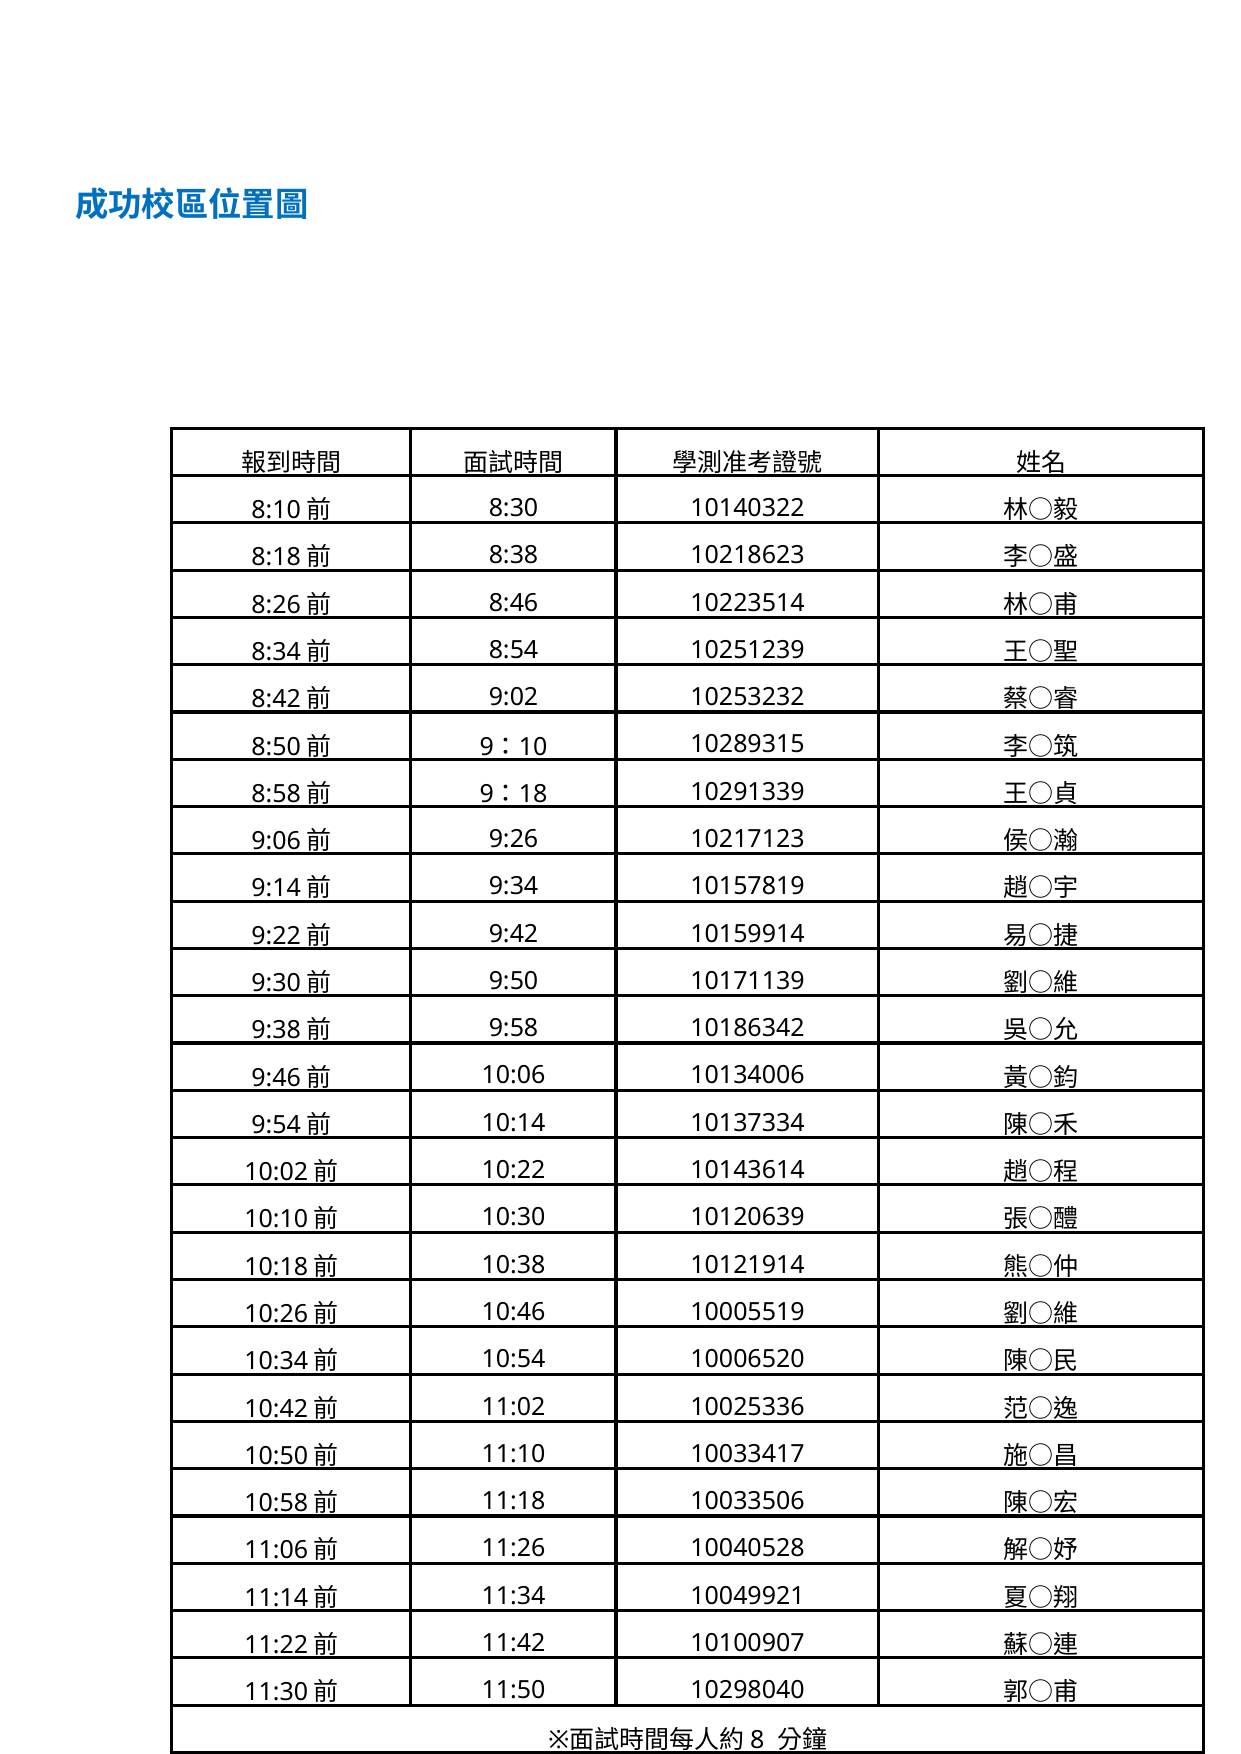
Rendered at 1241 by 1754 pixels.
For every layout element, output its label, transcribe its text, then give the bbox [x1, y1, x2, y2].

table_cell 易○捷 [880, 903, 1202, 947]
table_cell 劉○維 [880, 950, 1202, 994]
table_cell 林○甫 [880, 572, 1202, 616]
table_cell 黃○鈞 [880, 1045, 1202, 1089]
table_cell 施○昌 [880, 1423, 1202, 1467]
table_cell 10:30 [412, 1186, 614, 1231]
table_cell 10:38 [412, 1234, 614, 1278]
table_cell 11:26 [412, 1518, 614, 1562]
table_cell 9:46前 [173, 1045, 409, 1089]
table_cell 侯○瀚 [880, 808, 1202, 852]
table_cell 郭○甫 [880, 1659, 1202, 1703]
table_cell 11:18 [412, 1470, 614, 1514]
table_cell 10218623 [618, 524, 877, 568]
table_cell 熊○仲 [880, 1234, 1202, 1278]
table_cell 林○毅 [880, 477, 1202, 521]
table_cell 11:50 [412, 1659, 614, 1703]
table_cell 夏○翔 [880, 1565, 1202, 1609]
table_cell 10033417 [618, 1423, 877, 1467]
table_cell 10217123 [618, 808, 877, 852]
table_cell 8:34前 [173, 619, 409, 663]
table_cell 11:06前 [173, 1518, 409, 1562]
table_cell 10:14 [412, 1092, 614, 1136]
table_cell 10289315 [618, 714, 877, 758]
table_cell 9:26 [412, 808, 614, 852]
table_cell 10:18前 [173, 1234, 409, 1278]
table_cell 9：10 [412, 714, 614, 758]
table_cell 11:30前 [173, 1659, 409, 1703]
table_cell 10100907 [618, 1612, 877, 1656]
table_cell 10:34前 [173, 1328, 409, 1372]
table_cell 10140322 [618, 477, 877, 521]
table_cell 10251239 [618, 619, 877, 663]
table_header 姓名 [880, 430, 1202, 474]
table_cell 10298040 [618, 1659, 877, 1703]
table_cell 10137334 [618, 1092, 877, 1136]
table_cell 11:10 [412, 1423, 614, 1467]
table_cell 9:38前 [173, 997, 409, 1041]
table_cell 8:18前 [173, 524, 409, 568]
table_cell 8:42前 [173, 666, 409, 710]
table_cell 10040528 [618, 1518, 877, 1562]
table_cell 10120639 [618, 1186, 877, 1231]
table_cell 8:46 [412, 572, 614, 616]
table_cell 蘇○連 [880, 1612, 1202, 1656]
table_cell 10121914 [618, 1234, 877, 1278]
table_cell 10:50前 [173, 1423, 409, 1467]
table_cell ※面試時間每人約 8 分鐘 [173, 1707, 1202, 1751]
table_cell 9:58 [412, 997, 614, 1041]
table_cell 10:58前 [173, 1470, 409, 1514]
table_cell 蔡○睿 [880, 666, 1202, 710]
table_cell 10:42前 [173, 1376, 409, 1420]
list 成功校區位置圖 [75, 164, 1165, 239]
table_cell 8:54 [412, 619, 614, 663]
table_cell 9:42 [412, 903, 614, 947]
table_cell 陳○禾 [880, 1092, 1202, 1136]
table_cell 10159914 [618, 903, 877, 947]
table_cell 劉○維 [880, 1281, 1202, 1325]
table_cell 10:02前 [173, 1139, 409, 1183]
table_cell 10134006 [618, 1045, 877, 1089]
table_cell 10143614 [618, 1139, 877, 1183]
table_header 學測准考證號 [618, 430, 877, 474]
table_cell 解○妤 [880, 1518, 1202, 1562]
table_cell 9:54前 [173, 1092, 409, 1136]
table_cell 王○聖 [880, 619, 1202, 663]
table_cell 11:22前 [173, 1612, 409, 1656]
table_cell 9:14前 [173, 855, 409, 899]
table_cell 10171139 [618, 950, 877, 994]
table_cell 張○醴 [880, 1186, 1202, 1231]
table_cell 9：18 [412, 761, 614, 805]
table_cell 11:42 [412, 1612, 614, 1656]
table_cell 9:30前 [173, 950, 409, 994]
table_cell 10006520 [618, 1328, 877, 1372]
table_cell 10:54 [412, 1328, 614, 1372]
table_cell 李○盛 [880, 524, 1202, 568]
table_cell 11:02 [412, 1376, 614, 1420]
table_cell 8:30 [412, 477, 614, 521]
table_cell 8:58前 [173, 761, 409, 805]
table_cell 10005519 [618, 1281, 877, 1325]
table_cell 趙○程 [880, 1139, 1202, 1183]
table_cell 10223514 [618, 572, 877, 616]
table_cell 8:10前 [173, 477, 409, 521]
table_header 面試時間 [412, 430, 614, 474]
table_cell 9:06前 [173, 808, 409, 852]
table_cell 9:22前 [173, 903, 409, 947]
table_cell 10025336 [618, 1376, 877, 1420]
table_cell 10253232 [618, 666, 877, 710]
table_cell 8:38 [412, 524, 614, 568]
table_cell 10:22 [412, 1139, 614, 1183]
table_cell 趙○宇 [880, 855, 1202, 899]
table_cell 李○筑 [880, 714, 1202, 758]
table_cell 8:50前 [173, 714, 409, 758]
table_cell 11:34 [412, 1565, 614, 1609]
table_cell 9:50 [412, 950, 614, 994]
table_cell 范○逸 [880, 1376, 1202, 1420]
table_cell 9:34 [412, 855, 614, 899]
table_cell 王○貞 [880, 761, 1202, 805]
table_cell 陳○民 [880, 1328, 1202, 1372]
table_cell 10291339 [618, 761, 877, 805]
table_cell 9:02 [412, 666, 614, 710]
table_cell 10186342 [618, 997, 877, 1041]
table_cell 吳○允 [880, 997, 1202, 1041]
table_cell 10:10前 [173, 1186, 409, 1231]
table_cell 10:26前 [173, 1281, 409, 1325]
table_cell 10:46 [412, 1281, 614, 1325]
table_cell 10157819 [618, 855, 877, 899]
table_cell 10:06 [412, 1045, 614, 1089]
table_cell 10049921 [618, 1565, 877, 1609]
table_cell 11:14前 [173, 1565, 409, 1609]
table_header 報到時間 [173, 430, 409, 474]
table_cell 陳○宏 [880, 1470, 1202, 1514]
table_cell 10033506 [618, 1470, 877, 1514]
table_cell 8:26前 [173, 572, 409, 616]
